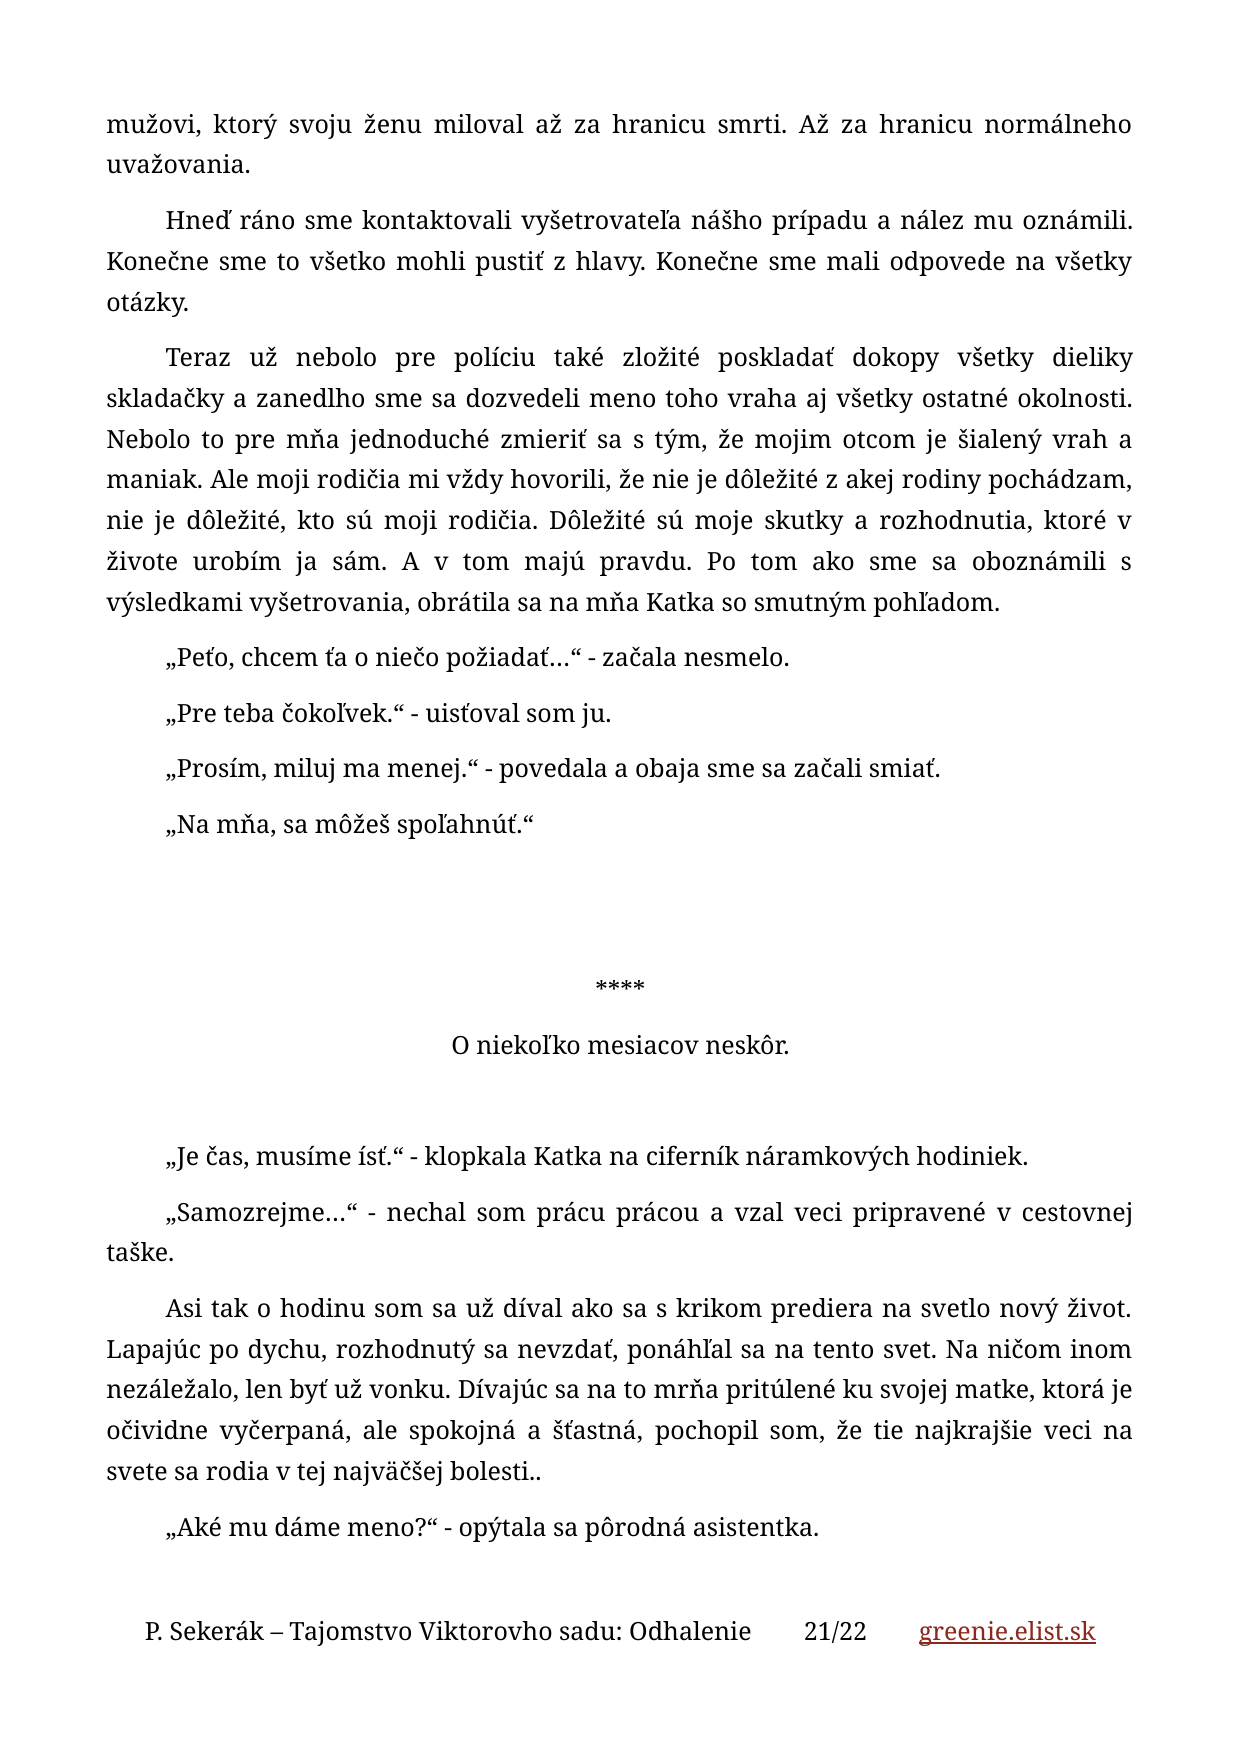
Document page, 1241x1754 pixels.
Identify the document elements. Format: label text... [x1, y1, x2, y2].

text „Peťo, chcem ťa o niečo požiadať…“ - začala nesmelo. [106, 640, 1134, 674]
text „Prosím, miluj ma menej.“ - povedala a obaja sme sa začali smiať. [106, 751, 1134, 785]
text Hneď ráno sme kontaktovali vyšetrovateľa nášho prípadu a nález mu oznámili. Konečne sme to všetko mohli pustiť z hlavy. Konečne sme mali odpovede na všetky otázky. [106, 202, 1134, 318]
text „Pre teba čokoľvek.“ - uisťoval som ju. [106, 695, 1134, 729]
text mužovi, ktorý svoju ženu miloval až za hranicu smrti. Až za hranicu normálneho uvažovania. [106, 106, 1134, 181]
text „Samozrejme…“ - nechal som prácu prácou a vzal veci pripravené v cestovnej taške. [106, 1194, 1134, 1269]
text O niekoľko mesiacov neskôr. [106, 1028, 1134, 1062]
text „Na mňa, sa môžeš spoľahnúť.“ [106, 806, 1134, 840]
text „Je čas, musíme ísť.“ - klopkala Katka na ciferník náramkových hodiniek. [106, 1139, 1134, 1173]
text „Aké mu dáme meno?“ - opýtala sa pôrodná asistentka. [106, 1509, 1134, 1543]
text **** [106, 972, 1134, 1007]
text Asi tak o hodinu som sa už díval ako sa s krikom prediera na svetlo nový život. Lapajúc po dychu, rozhodnutý sa nevzdať, ponáhľal sa na tento svet. Na ničom inom nezáležalo, len byť už vonku. Dívajúc sa na to mrňa pritúlené ku svojej matke, ktorá je očividne vyčerpaná, ale spokojná a šťastná, pochopil som, že tie najkrajšie veci na svete sa rodia v tej najväčšej bolesti.. [106, 1290, 1134, 1488]
text Teraz už nebolo pre políciu také zložité poskladať dokopy všetky dieliky skladačky a zanedlho sme sa dozvedeli meno toho vraha aj všetky ostatné okolnosti. Nebolo to pre mňa jednoduché zmieriť sa s tým, že mojim otcom je šialený vrah a maniak. Ale moji rodičia mi vždy hovorili, že nie je dôležité z akej rodiny pochádzam, nie je dôležité, kto sú moji rodičia. Dôležité sú moje skutky a rozhodnutia, ktoré v živote urobím ja sám. A v tom majú pravdu. Po tom ako sme sa oboznámili s výsledkami vyšetrovania, obrátila sa na mňa Katka so smutným pohľadom. [106, 339, 1134, 619]
